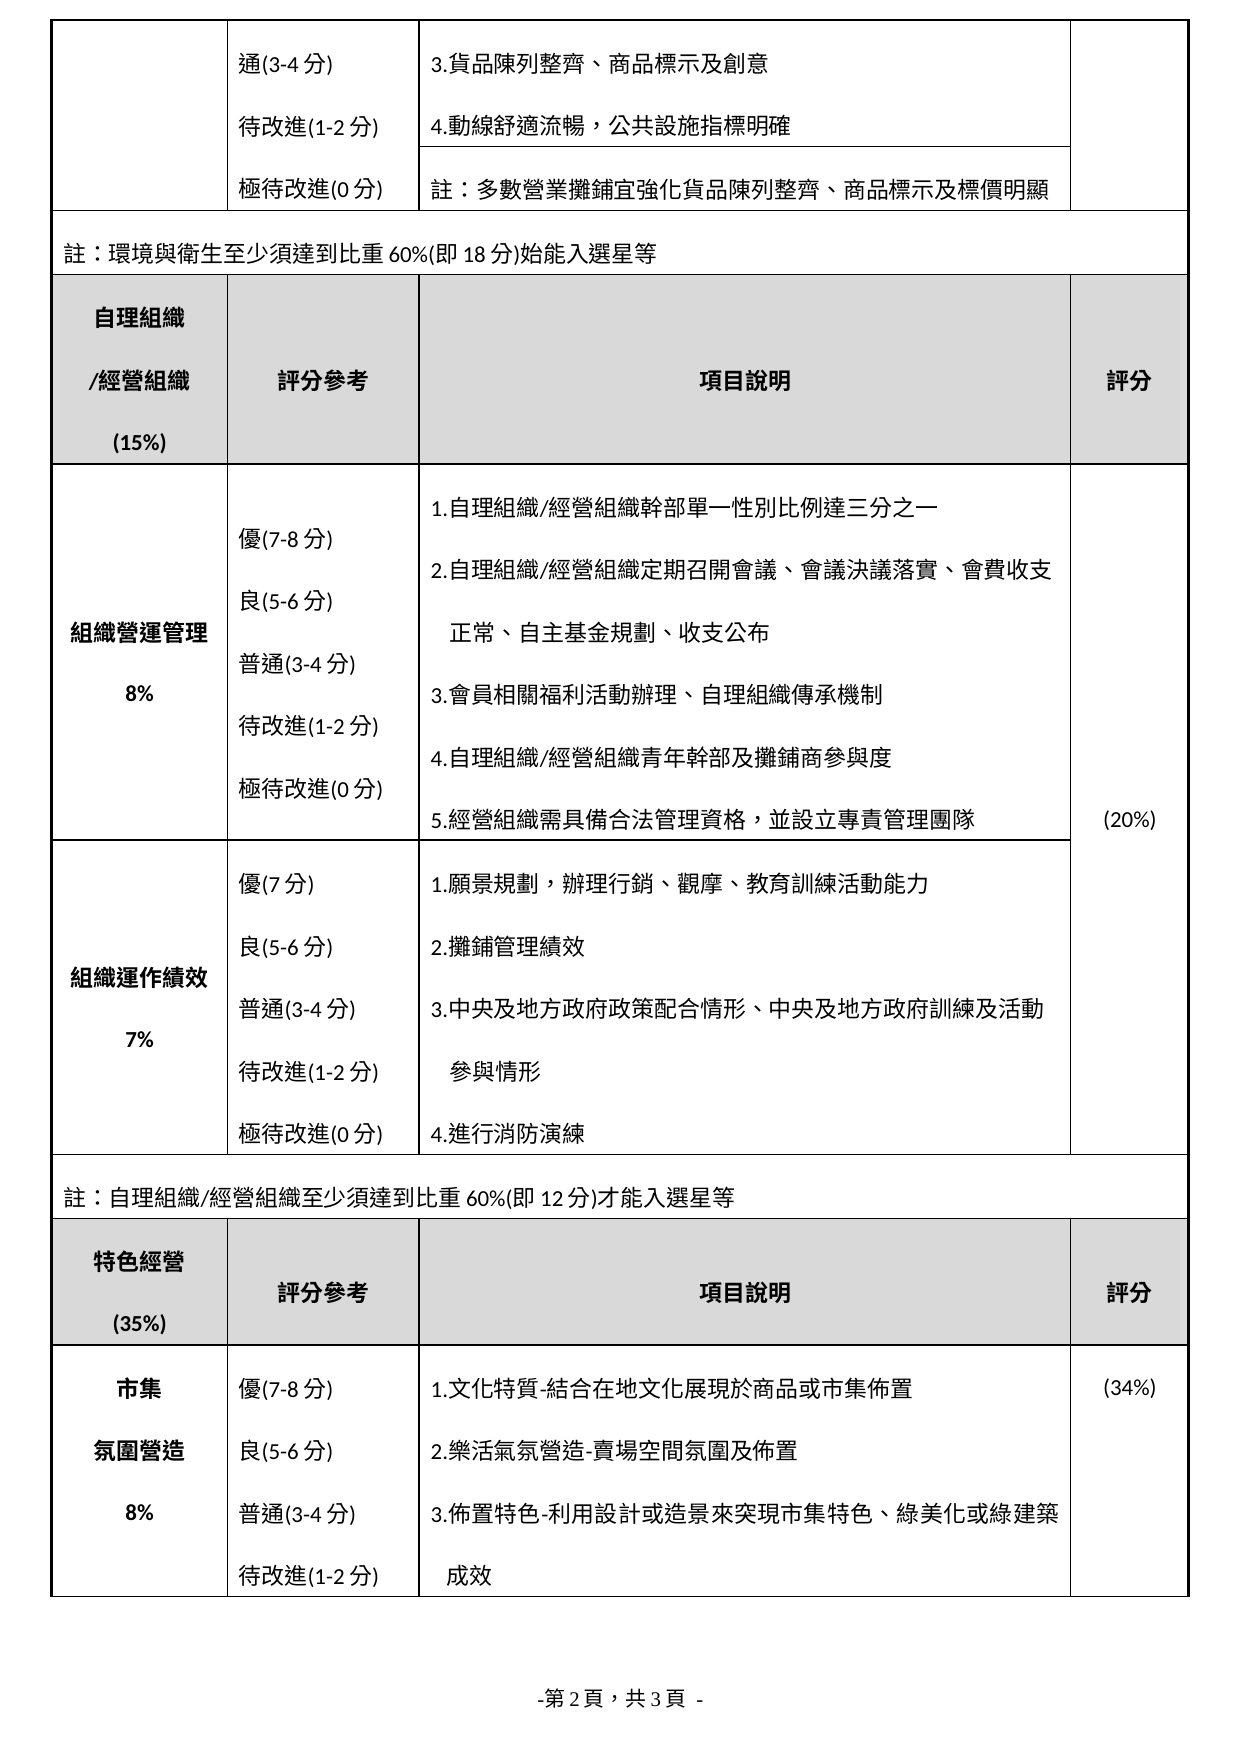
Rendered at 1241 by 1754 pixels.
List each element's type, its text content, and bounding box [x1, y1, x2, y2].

table_cell 自理組織 /經營組織 (15%) [53, 275, 227, 463]
table_cell 註：多數營業攤鋪宜強化貨品陳列整齊、商品標示及標價明顯 [420, 147, 1070, 210]
table_cell 組織運作績效 7% [53, 841, 227, 1153]
table_cell 項目說明 [420, 1219, 1070, 1344]
table_cell 評分參考 [228, 1219, 418, 1344]
table_cell [53, 21, 227, 210]
table_cell 1.文化特質-結合在地文化展現於商品或市集佈置 2.樂活氣氛營造-賣場空間氛圍及佈置 3.佈置特色-利用設計或造景來突現市集特色、綠美化或綠建築成效 [420, 1346, 1070, 1596]
table_cell 註：環境與衛生至少須達到比重60%(即18分)始能入選星等 [53, 211, 1187, 274]
table_cell 通(3-4分) 待改進(1-2分) 極待改進(0分) [228, 21, 418, 210]
table_cell [1071, 21, 1187, 210]
table_cell (20%) [1071, 465, 1187, 1153]
table_cell (34%) [1071, 1346, 1187, 1596]
table_cell 評分 [1071, 1219, 1187, 1344]
table_cell 1.自理組織/經營組織幹部單一性別比例達三分之一 2.自理組織/經營組織定期召開會議、會議決議落實、會費收支正常、自主基金規劃、收支公布 3.會員相關福利活動辦理、自理組織傳承機制 4.自理組織/經營組織青年幹部及攤鋪商參與度 5.經營組織需具備合法管理資格，並設立專責管理團隊 [420, 465, 1070, 839]
table_cell 項目說明 [420, 275, 1070, 463]
table_cell 評分 [1071, 275, 1187, 463]
table_cell 市集 氛圍營造 8% [53, 1346, 227, 1596]
table_cell 組織營運管理 8% [53, 465, 227, 839]
table_cell 1.願景規劃，辦理行銷、觀摩、教育訓練活動能力 2.攤鋪管理績效 3.中央及地方政府政策配合情形、中央及地方政府訓練及活動參與情形 4.進行消防演練 [420, 841, 1070, 1153]
table_cell 特色經營 (35%) [53, 1219, 227, 1344]
table_cell 註：自理組織/經營組織至少須達到比重60%(即12分)才能入選星等 [53, 1155, 1187, 1217]
table_cell 3.貨品陳列整齊、商品標示及創意 4.動線舒適流暢，公共設施指標明確 [420, 21, 1070, 146]
table_cell 評分參考 [228, 275, 418, 463]
table_cell 優(7分) 良(5-6分) 普通(3-4分) 待改進(1-2分) 極待改進(0分) [228, 841, 418, 1153]
table_cell 優(7-8分) 良(5-6分) 普通(3-4分) 待改進(1-2分) [228, 1346, 418, 1596]
table_cell 優(7-8分) 良(5-6分) 普通(3-4分) 待改進(1-2分) 極待改進(0分) [228, 465, 418, 839]
